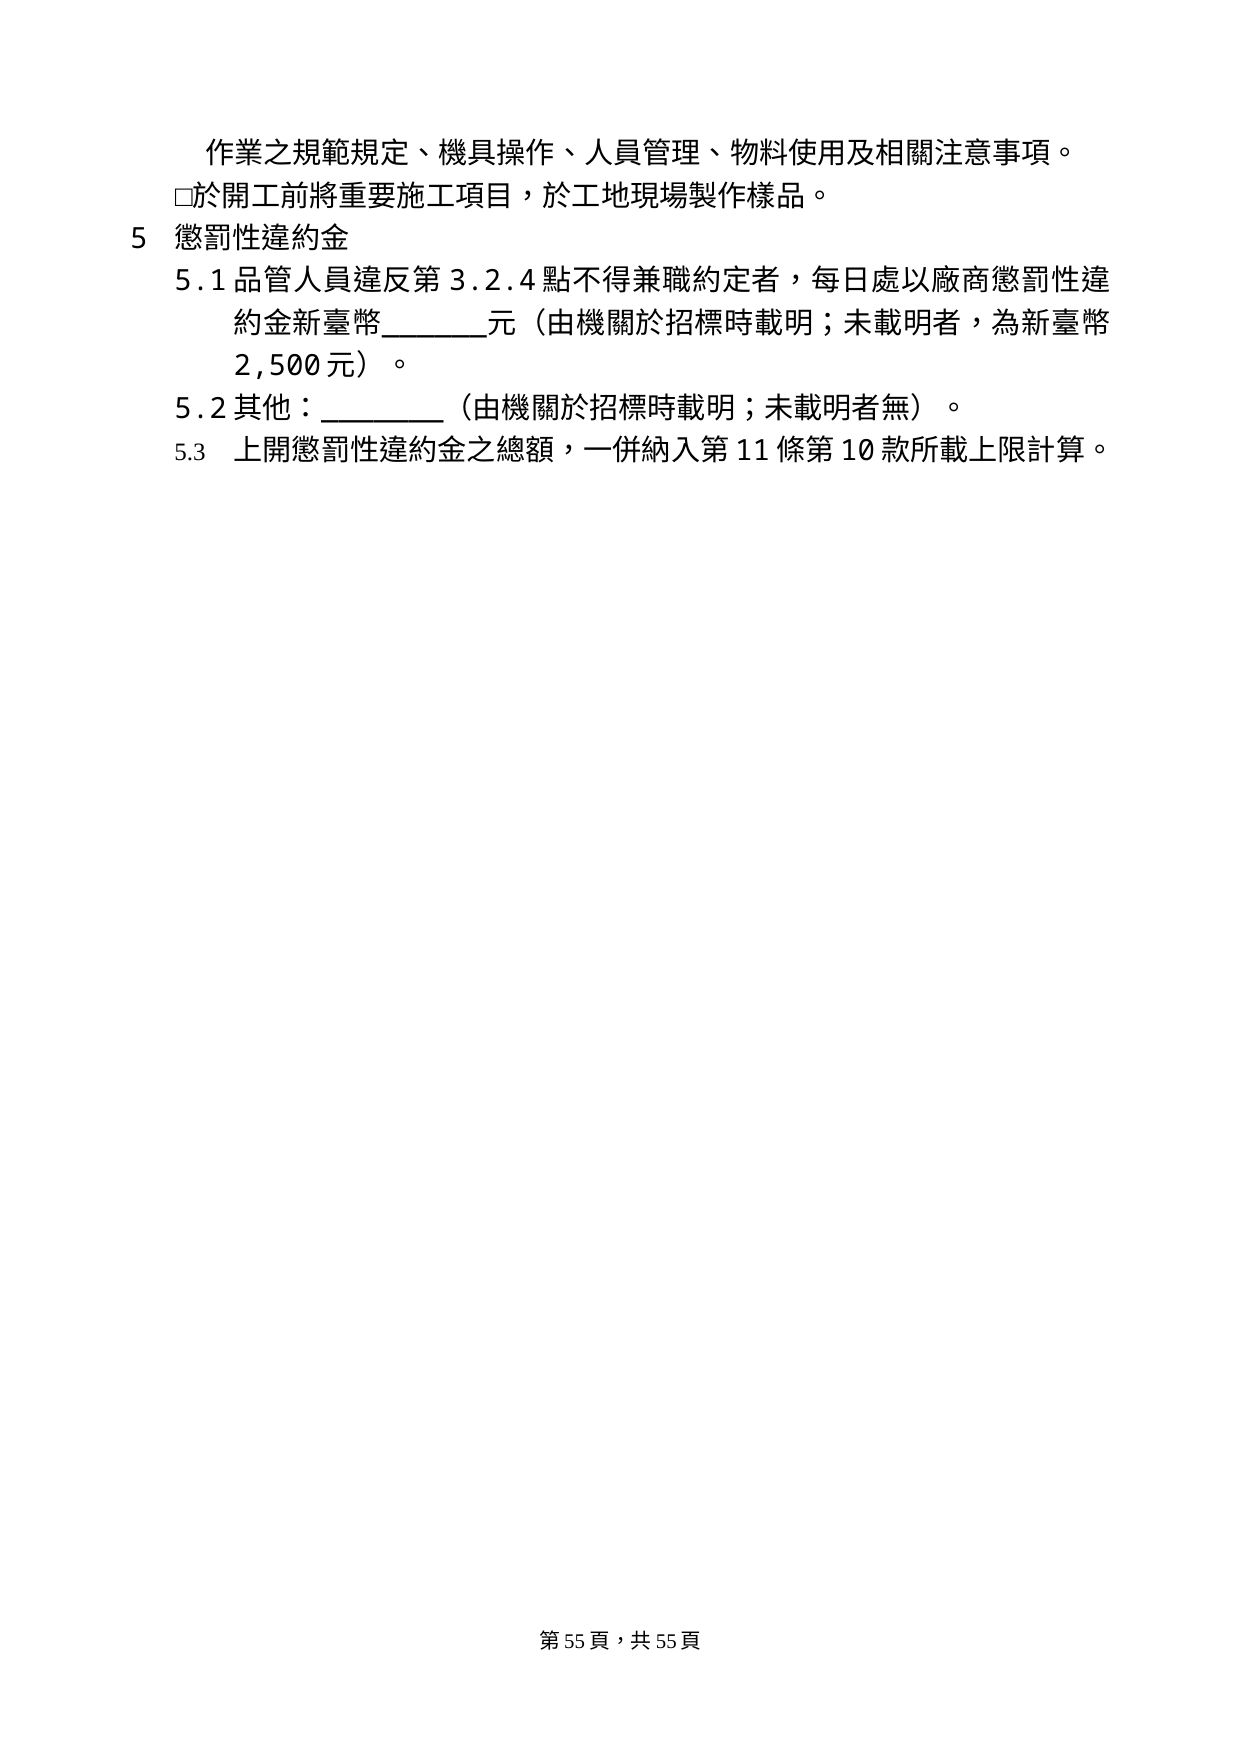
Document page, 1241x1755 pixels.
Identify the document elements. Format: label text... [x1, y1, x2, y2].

text □於開工前將重要施工項目，於工地現場製作樣品。 [175, 172, 1110, 214]
list 懲罰性違約金 [130, 214, 1110, 257]
list 品管人員違反第3.2.4點不得兼職約定者，每日處以廠商懲罰性違約金新臺幣______元（由機關於招標時載明；未載明者，為新臺幣2,500元）。 [174, 257, 1110, 384]
list 其他：_______（由機關於招標時載明；未載明者無）。 [174, 384, 1110, 427]
text 作業之規範規定、機具操作、人員管理、物料使用及相關注意事項。 [175, 130, 1110, 172]
list 上開懲罰性違約金之總額，一併納入第11條第10款所載上限計算。 [174, 427, 1110, 469]
